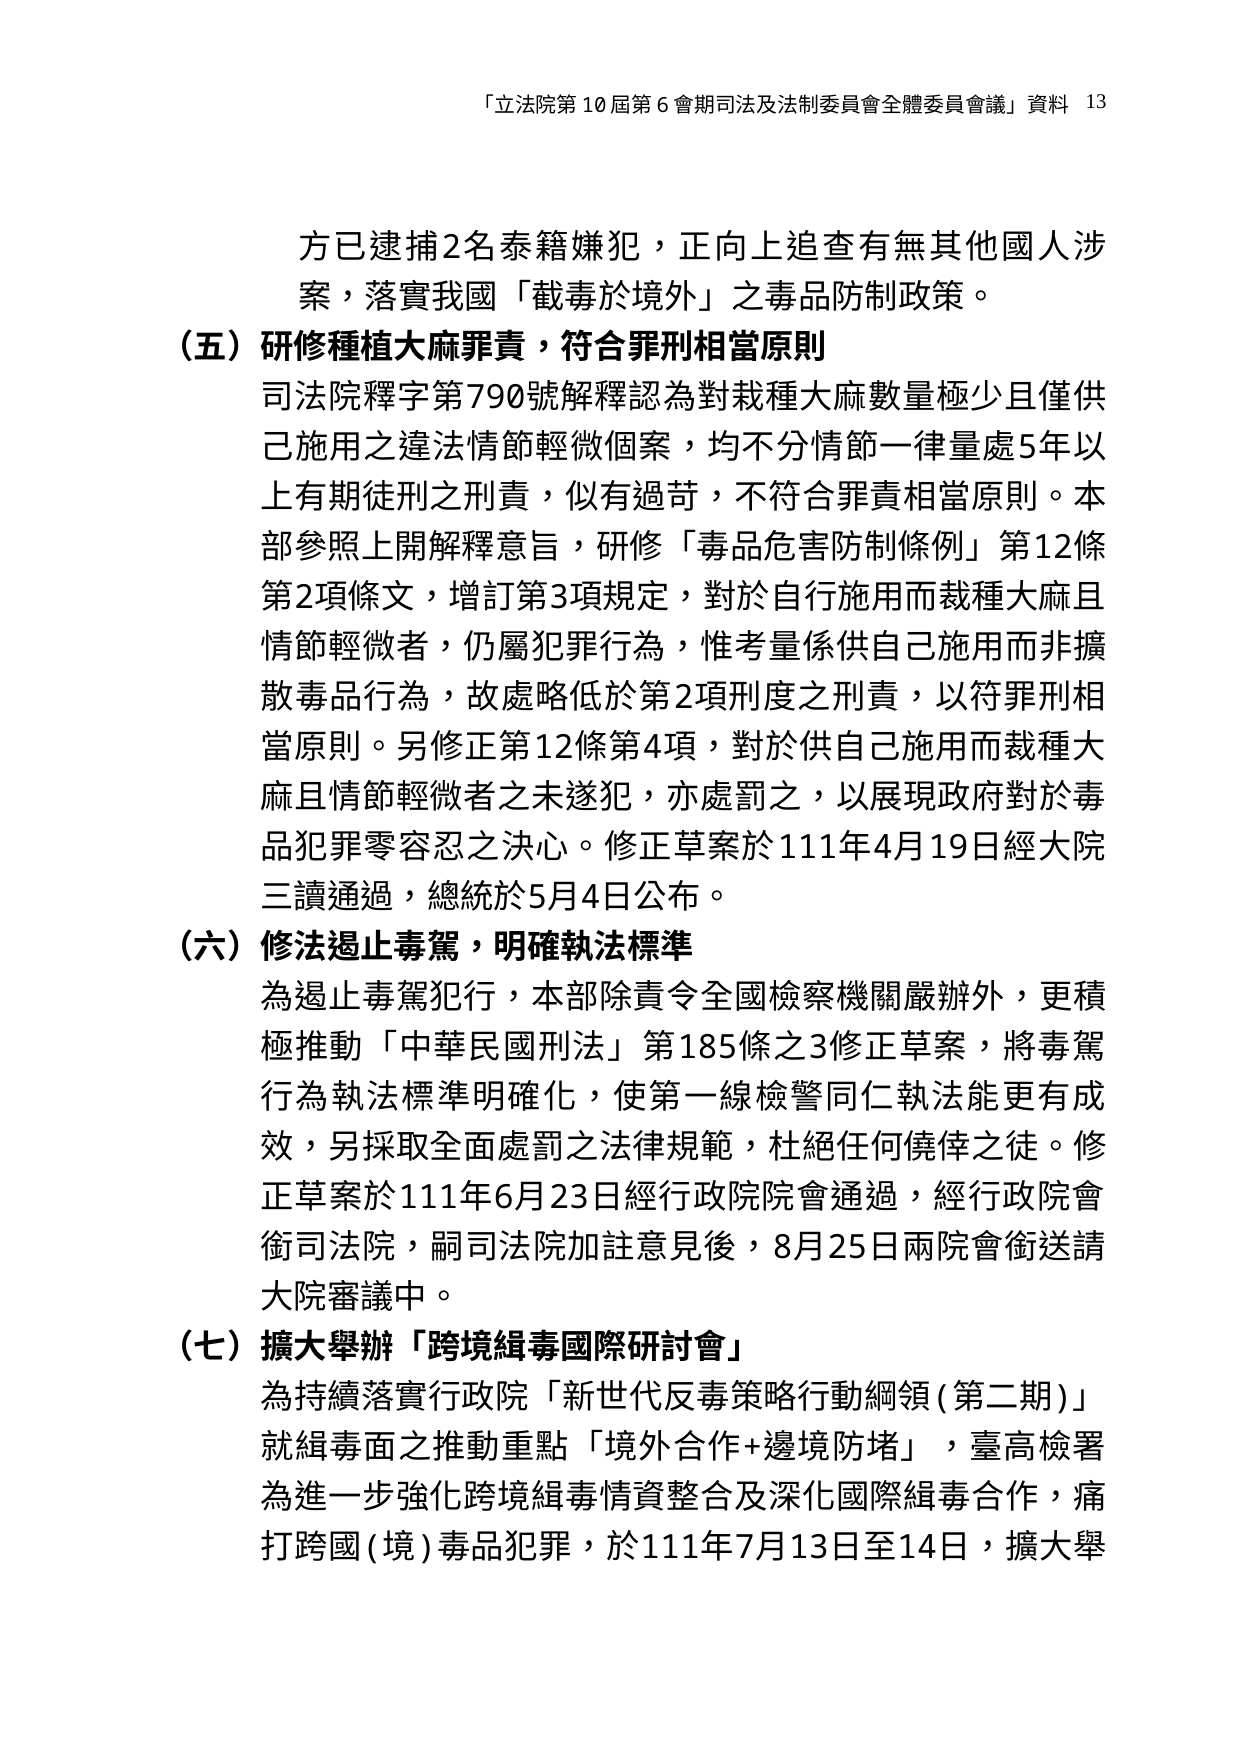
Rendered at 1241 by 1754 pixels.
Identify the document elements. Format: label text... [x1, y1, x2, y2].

text （七）擴大舉辦「跨境緝毒國際研討會」 [160, 1319, 1106, 1369]
text 為持續落實行政院「新世代反毒策略行動綱領(第二期)」就緝毒面之推動重點「境外合作+邊境防堵」，臺高檢署為進一步強化跨境緝毒情資整合及深化國際緝毒合作，痛打跨國(境)毒品犯罪，於111年7月13日至14日，擴大舉 [260, 1369, 1106, 1569]
text 為遏止毒駕犯行，本部除責令全國檢察機關嚴辦外，更積極推動「中華民國刑法」第185條之3修正草案，將毒駕行為執法標準明確化，使第一線檢警同仁執法能更有成效，另採取全面處罰之法律規範，杜絕任何僥倖之徒。修正草案於111年6月23日經行政院院會通過，經行政院會銜司法院，嗣司法院加註意見後，8月25日兩院會銜送請大院審議中。 [260, 969, 1106, 1319]
text 方已逮捕2名泰籍嫌犯，正向上追查有無其他國人涉案，落實我國「截毒於境外」之毒品防制政策。 [248, 219, 1106, 319]
text （五）研修種植大麻罪責，符合罪刑相當原則 [160, 319, 1106, 369]
text （六）修法遏止毒駕，明確執法標準 [160, 919, 1106, 969]
text 司法院釋字第790號解釋認為對栽種大麻數量極少且僅供己施用之違法情節輕微個案，均不分情節一律量處5年以上有期徒刑之刑責，似有過苛，不符合罪責相當原則。本部參照上開解釋意旨，研修「毒品危害防制條例」第12條第2項條文，增訂第3項規定，對於自行施用而裁種大麻且情節輕微者，仍屬犯罪行為，惟考量係供自己施用而非擴散毒品行為，故處略低於第2項刑度之刑責，以符罪刑相當原則。另修正第12條第4項，對於供自己施用而裁種大麻且情節輕微者之未遂犯，亦處罰之，以展現政府對於毒品犯罪零容忍之決心。修正草案於111年4月19日經大院三讀通過，總統於5月4日公布。 [260, 369, 1106, 919]
